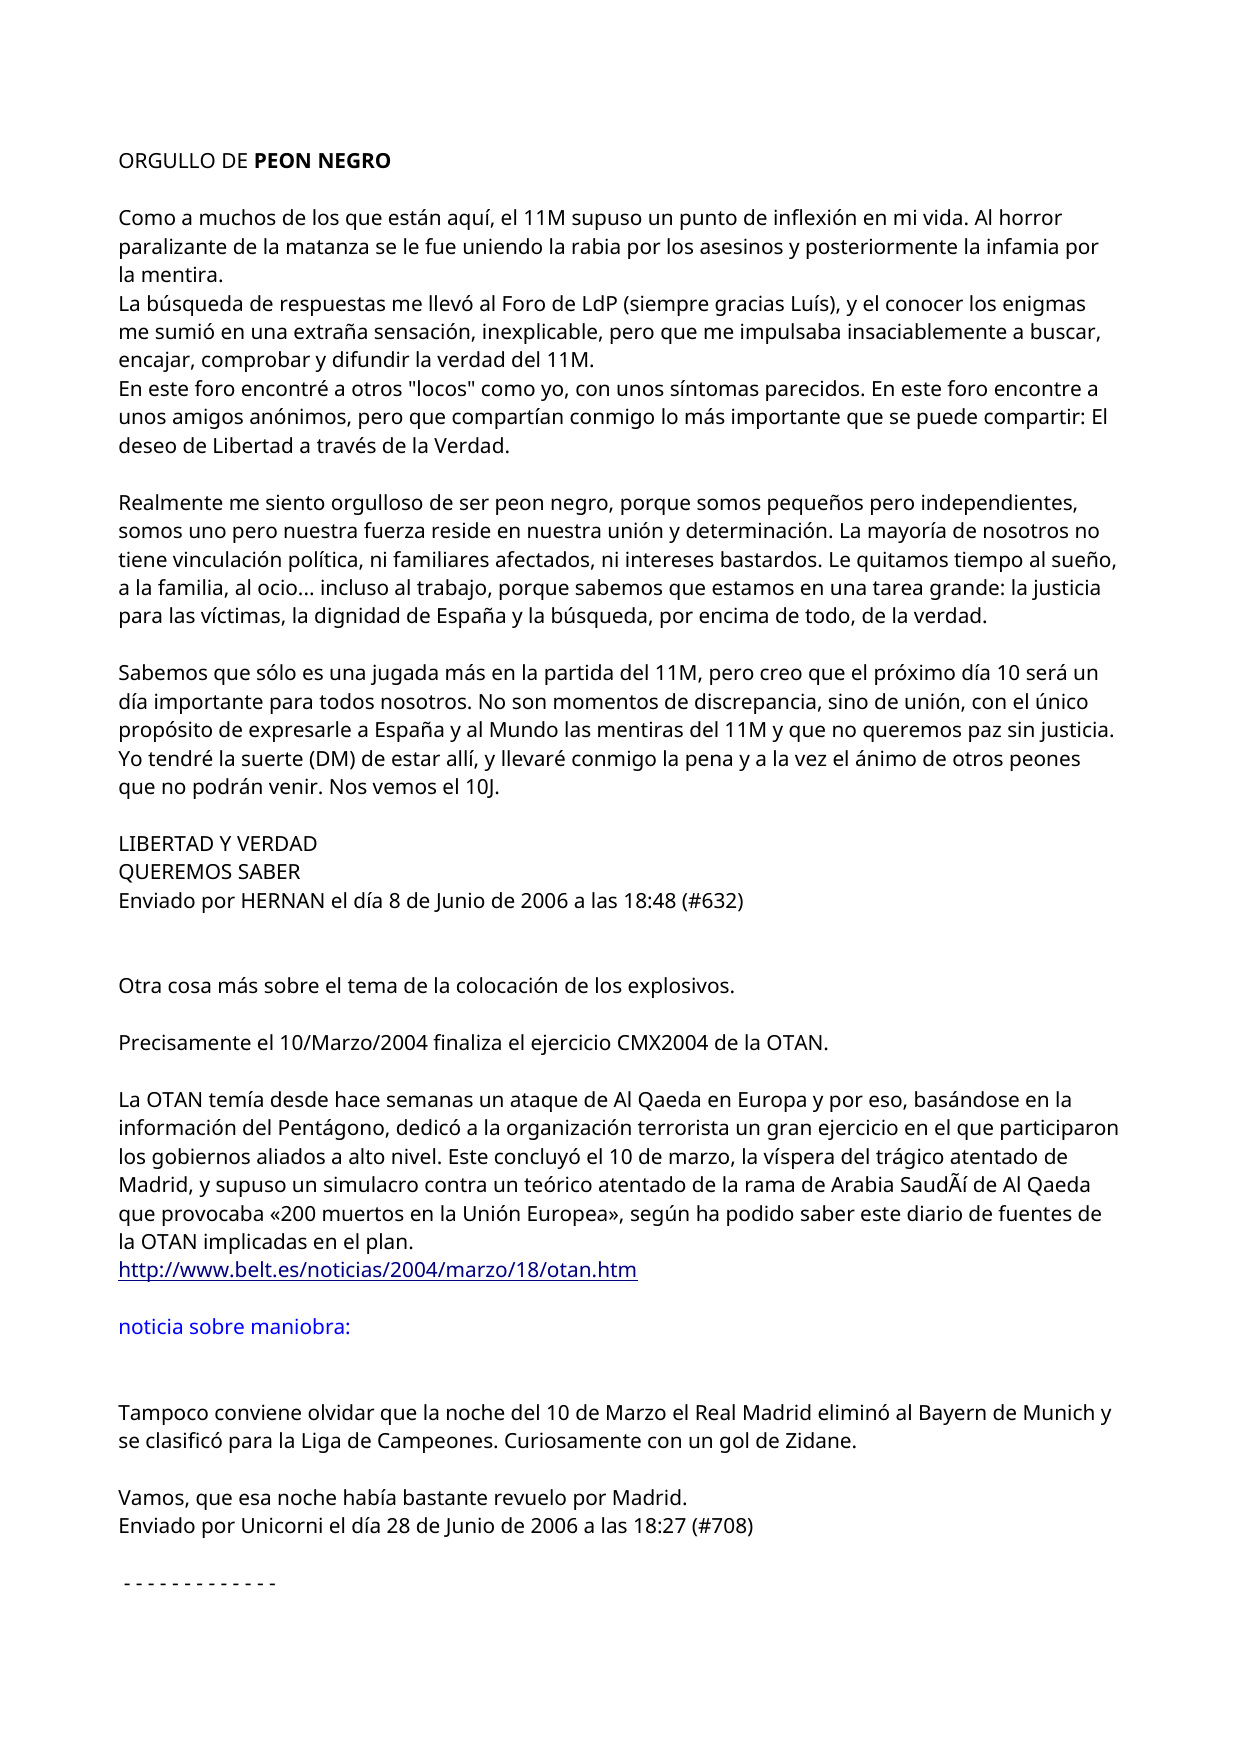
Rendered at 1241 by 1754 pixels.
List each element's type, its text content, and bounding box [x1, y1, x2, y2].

text ORGULLO DE PEON NEGRO Como a muchos de los que están aquí, el 11M supuso un punto de inflexión en mi vida. Al horror paralizante de la matanza se le fue uniendo la rabia por los asesinos y posteriormente la infamia por la mentira. La búsqueda de respuestas me llevó al Foro de LdP (siempre gracias Luís), y el conocer los enigmas me sumió en una extraña sensación, inexplicable, pero que me impulsaba insaciablemente a buscar, encajar, comprobar y difundir la verdad del 11M. En este foro encontré a otros "locos" como yo, con unos síntomas parecidos. En este foro encontre a unos amigos anónimos, pero que compartían conmigo lo más importante que se puede compartir: El deseo de Libertad a través de la Verdad. Realmente me siento orgulloso de ser peon negro, porque somos pequeños pero independientes, somos uno pero nuestra fuerza reside en nuestra unión y determinación. La mayoría de nosotros no tiene vinculación política, ni familiares afectados, ni intereses bastardos. Le quitamos tiempo al sueño, a la familia, al ocio... incluso al trabajo, porque sabemos que estamos en una tarea grande: la justicia para las víctimas, la dignidad de España y la búsqueda, por encima de todo, de la verdad. Sabemos que sólo es una jugada más en la partida del 11M, pero creo que el próximo día 10 será un día importante para todos nosotros. No son momentos de discrepancia, sino de unión, con el único propósito de expresarle a España y al Mundo las mentiras del 11M y que no queremos paz sin justicia. Yo tendré la suerte (DM) de estar allí, y llevaré conmigo la pena y a la vez el ánimo de otros peones que no podrán venir. Nos vemos el 10J. LIBERTAD Y VERDAD QUEREMOS SABER [118, 147, 1122, 886]
text Enviado por Unicorni el día 28 de Junio de 2006 a las 18:27 (#708) [118, 1512, 1122, 1540]
text Otra cosa más sobre el tema de la colocación de los explosivos. [118, 971, 1122, 1000]
text Tampoco conviene olvidar que la noche del 10 de Marzo el Real Madrid eliminó al Bayern de Munich y se clasificó para la Liga de Campeones. Curiosamente con un gol de Zidane. [118, 1398, 1122, 1455]
text http://www.belt.es/noticias/2004/marzo/18/otan.htm noticia sobre maniobra: [118, 1256, 1122, 1341]
text Precisamente el 10/Marzo/2004 finaliza el ejercicio CMX2004 de la OTAN. [118, 1028, 1122, 1057]
text - - - - - - - - - - - - - [118, 1568, 1122, 1597]
text La OTAN temía desde hace semanas un ataque de Al Qaeda en Europa y por eso, basándose en la información del Pentágono, dedicó a la organización terrorista un gran ejercicio en el que participaron los gobiernos aliados a alto nivel. Este concluyó el 10 de marzo, la ví­spera del trágico atentado de Madrid, y supuso un simulacro contra un teórico atentado de la rama de Arabia SaudÃí de Al Qaeda que provocaba «200 muertos en la Unión Europea», según ha podido saber este diario de fuentes de la OTAN implicadas en el plan. [118, 1085, 1122, 1256]
text Vamos, que esa noche había bastante revuelo por Madrid. [118, 1483, 1122, 1512]
text Enviado por HERNAN el día 8 de Junio de 2006 a las 18:48 (#632) [118, 886, 1122, 914]
